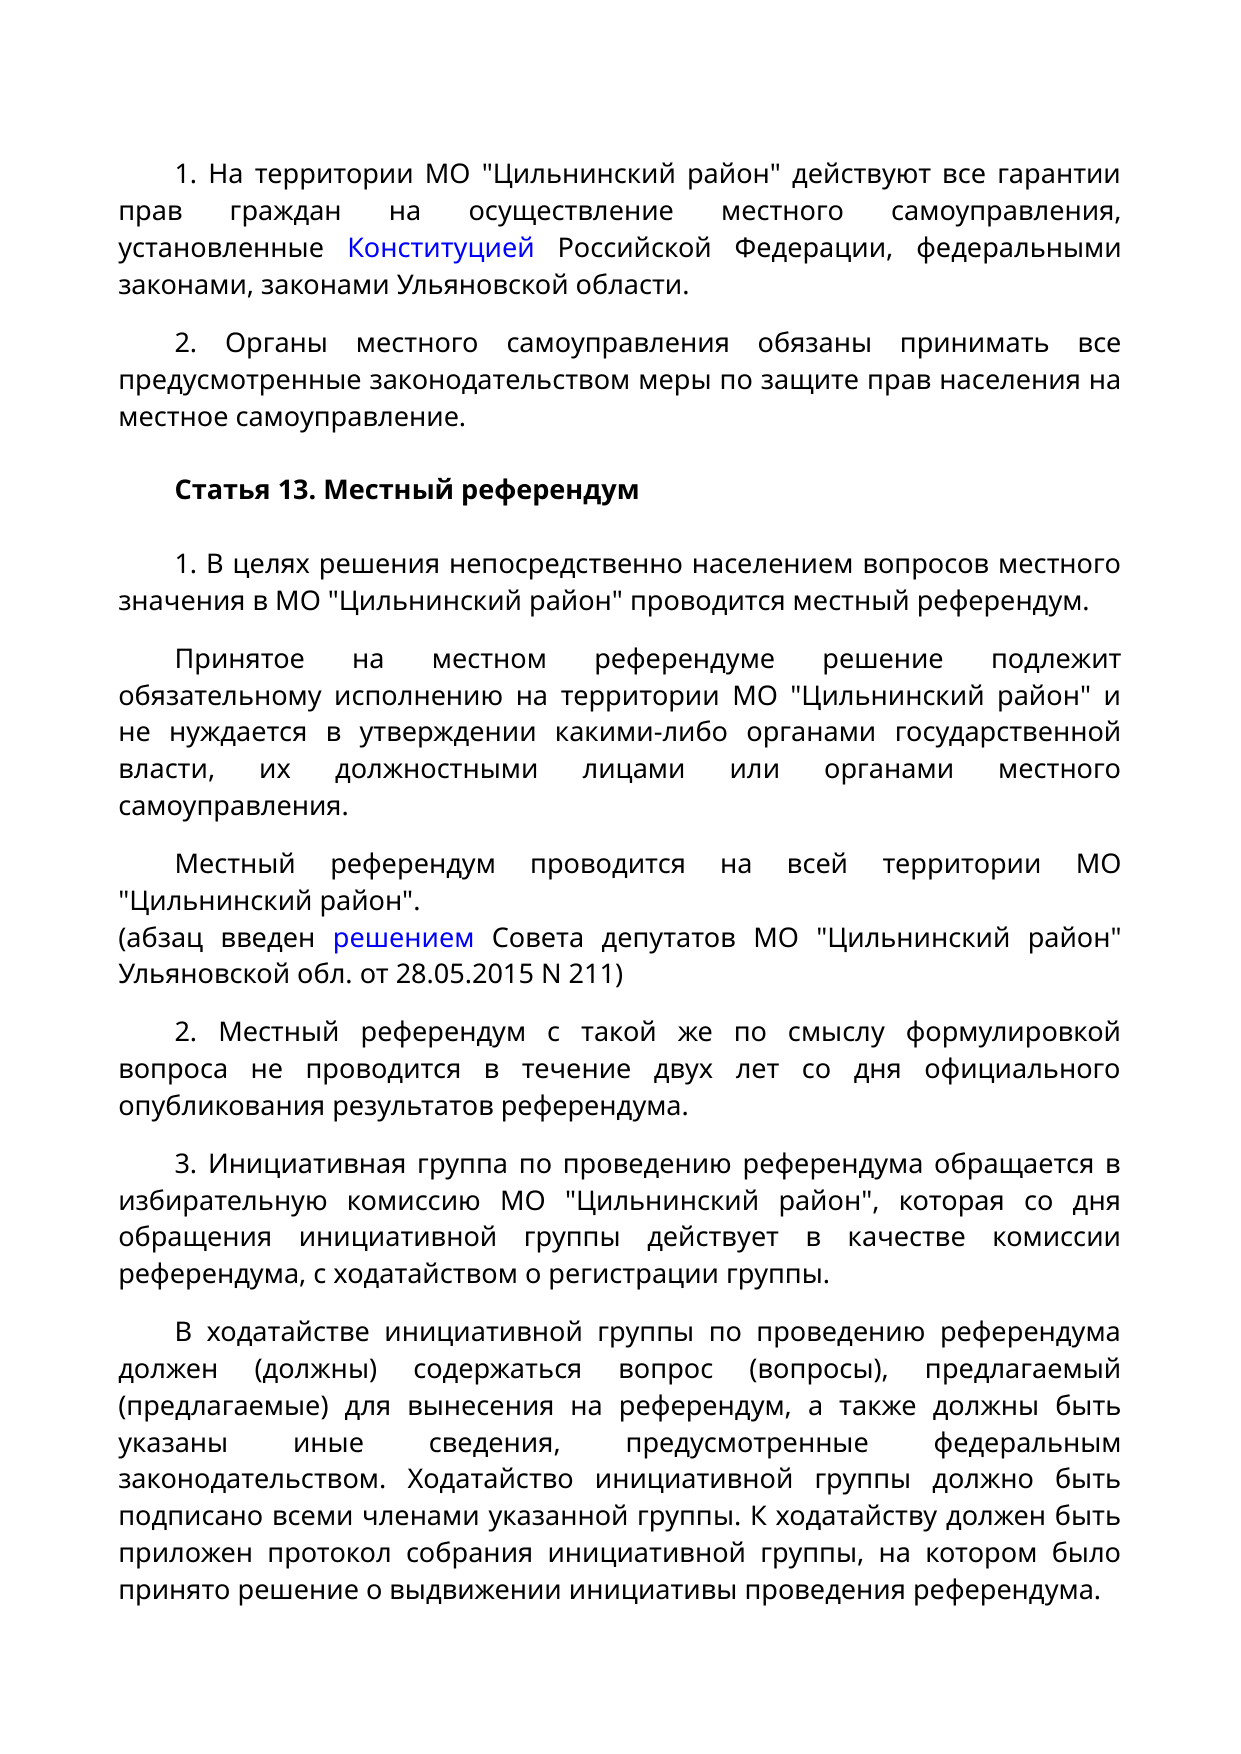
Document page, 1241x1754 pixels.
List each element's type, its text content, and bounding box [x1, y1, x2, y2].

text Статья 13. Местный референдум [118, 471, 1122, 508]
text 2. Органы местного самоуправления обязаны принимать все предусмотренные законодательством меры по защите прав населения на местное самоуправление. [118, 323, 1122, 434]
text 1. В целях решения непосредственно населением вопросов местного значения в МО "Цильнинский район" проводится местный референдум. [118, 544, 1122, 618]
text Местный референдум проводится на всей территории МО "Цильнинский район". [118, 844, 1122, 918]
text 3. Инициативная группа по проведению референдума обращается в избирательную комиссию МО "Цильнинский район", которая со дня обращения инициативной группы действует в качестве комиссии референдума, с ходатайством о регистрации группы. [118, 1144, 1122, 1292]
text Принятое на местном референдуме решение подлежит обязательному исполнению на территории МО "Цильнинский район" и не нуждается в утверждении какими-либо органами государственной власти, их должностными лицами или органами местного самоуправления. [118, 639, 1122, 823]
text В ходатайстве инициативной группы по проведению референдума должен (должны) содержаться вопрос (вопросы), предлагаемый (предлагаемые) для вынесения на референдум, а также должны быть указаны иные сведения, предусмотренные федеральным законодательством. Ходатайство инициативной группы должно быть подписано всеми членами указанной группы. К ходатайству должен быть приложен протокол собрания инициативной группы, на котором было принято решение о выдвижении инициативы проведения референдума. [118, 1312, 1122, 1607]
text (абзац введен решением Совета депутатов МО "Цильнинский район" Ульяновской обл. от 28.05.2015 N 211) [118, 918, 1122, 992]
text 1. На территории МО "Цильнинский район" действуют все гарантии прав граждан на осуществление местного самоуправления, установленные Конституцией Российской Федерации, федеральными законами, законами Ульяновской области. [118, 155, 1122, 302]
text 2. Местный референдум с такой же по смыслу формулировкой вопроса не проводится в течение двух лет со дня официального опубликования результатов референдума. [118, 1013, 1122, 1123]
